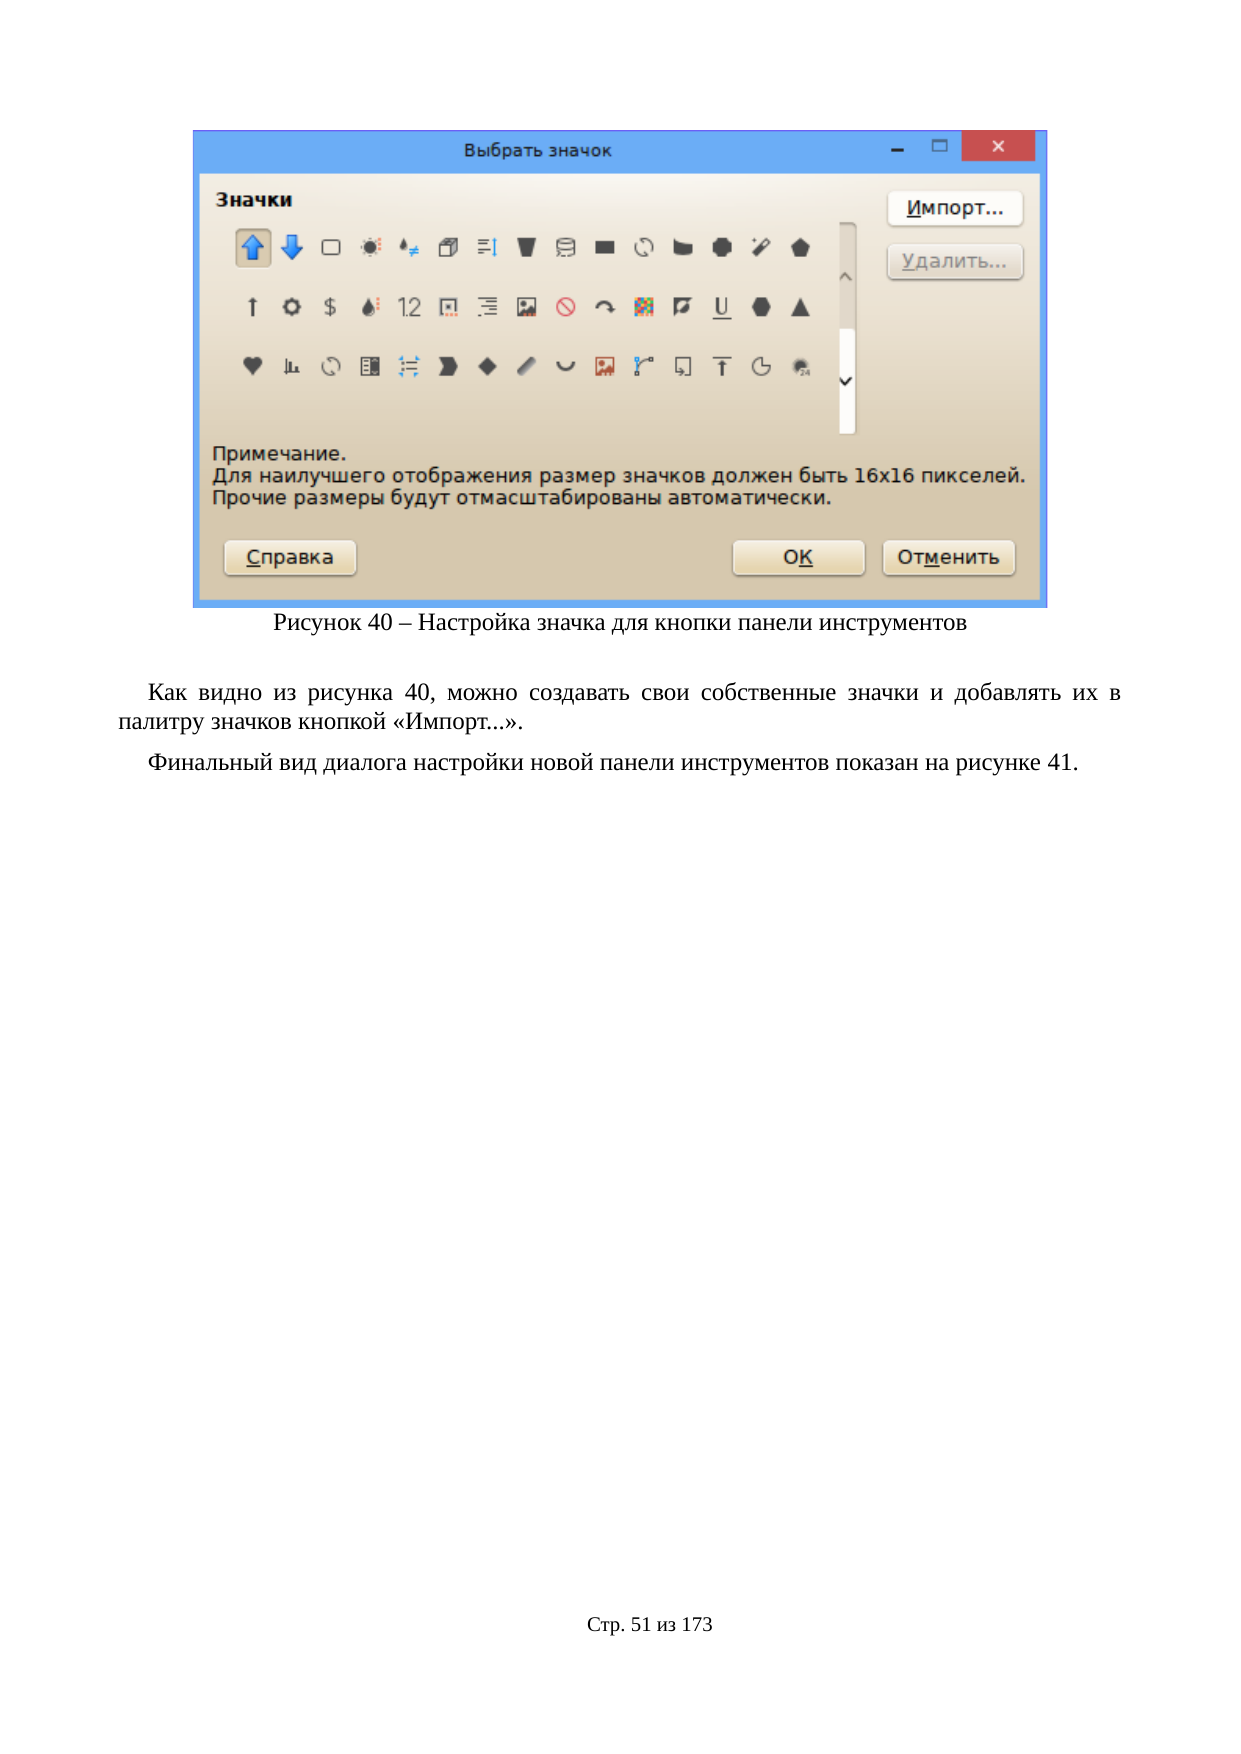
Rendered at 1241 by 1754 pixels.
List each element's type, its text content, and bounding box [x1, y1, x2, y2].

picture [192, 130, 1048, 608]
text Рисунок 40 – Настройка значка для кнопки панели инструментов [193, 608, 1047, 636]
text Финальный вид диалога настройки новой панели инструментов показан на рисунке 41. [118, 747, 1122, 776]
text Как видно из рисунка 40, можно создавать свои собственные значки и добавлять их в палитру значков кнопкой «Импорт...». [118, 677, 1122, 735]
